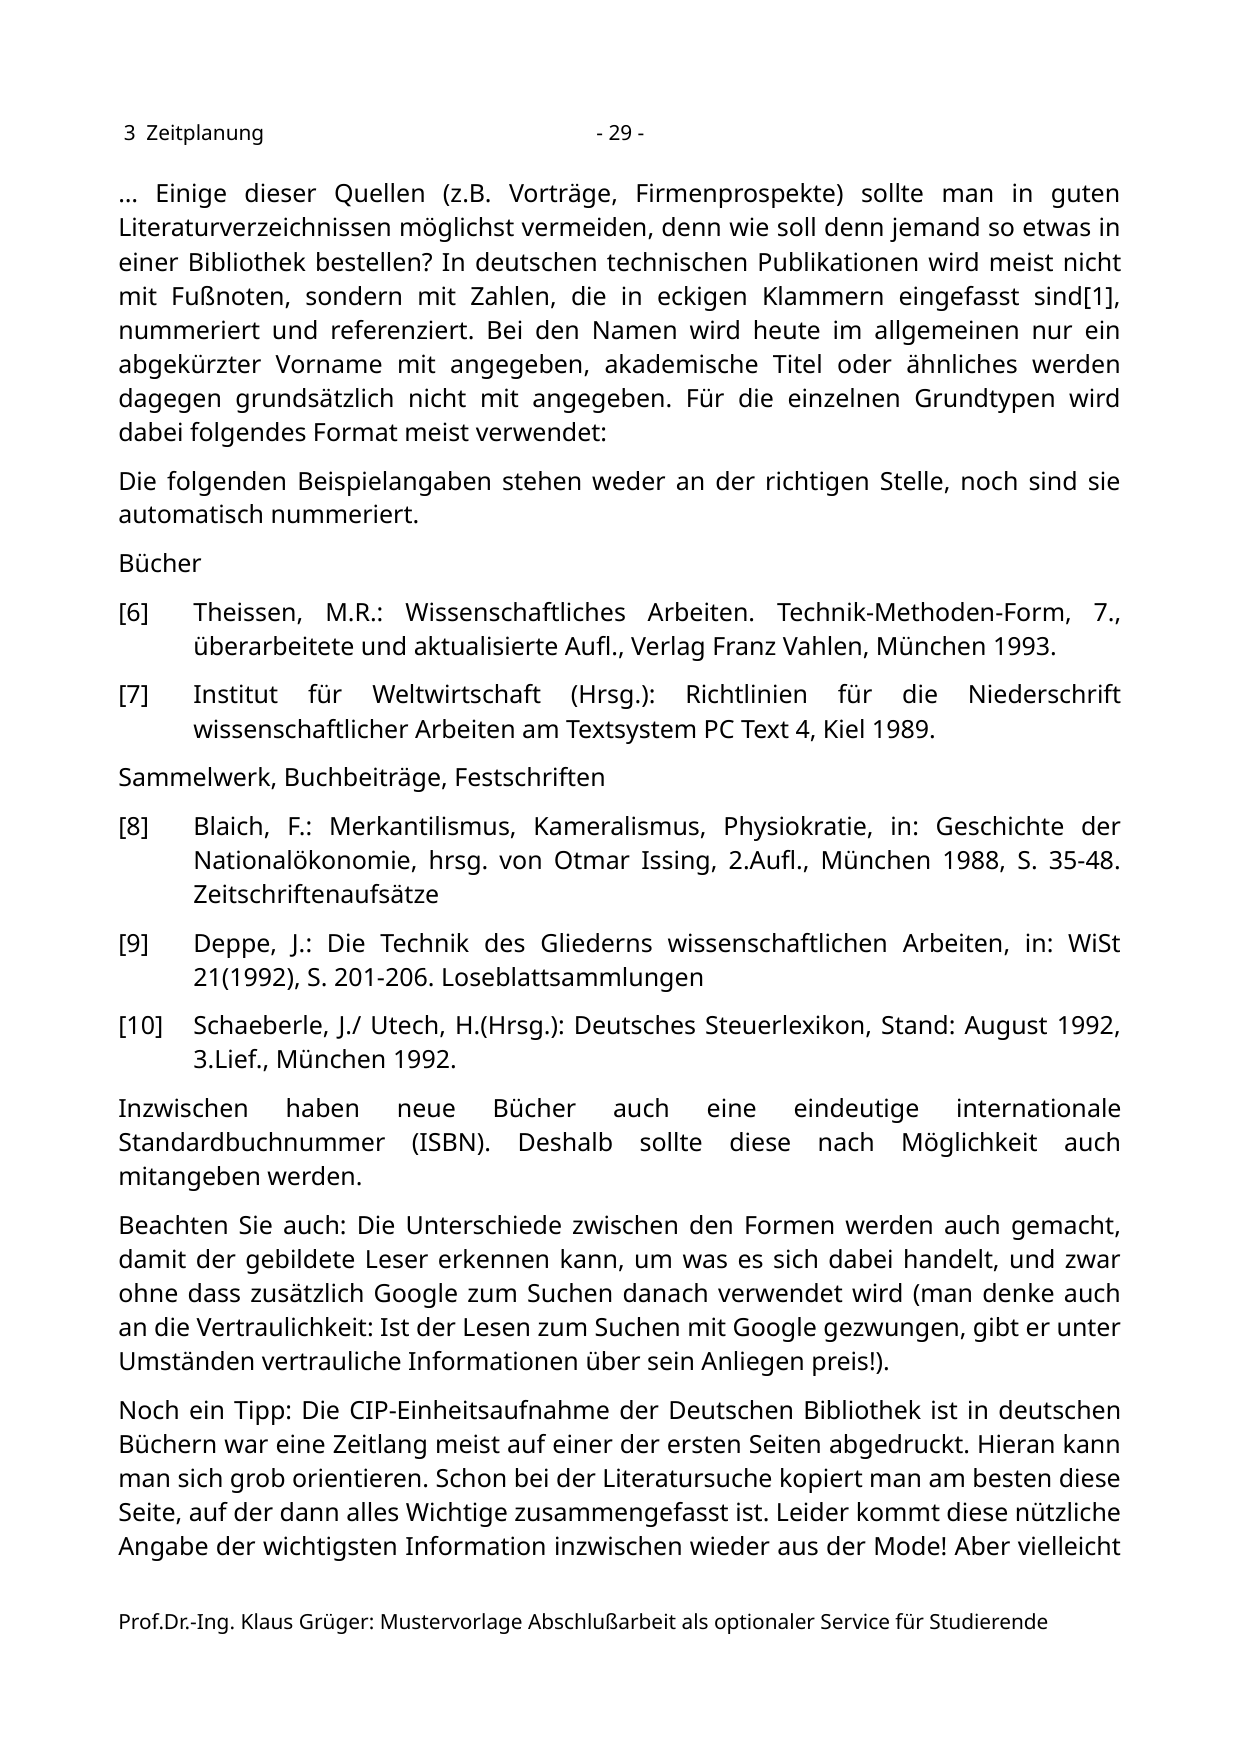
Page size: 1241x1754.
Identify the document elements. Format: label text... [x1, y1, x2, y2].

list Schaeberle, J./ Utech, H.(Hrsg.): Deutsches Steuerlexikon, Stand: August 1992, 3.Lief., München 1992. [118, 1008, 1122, 1076]
text Sammelwerk, Buchbeiträge, Festschriften [118, 760, 1122, 794]
list Institut für Weltwirtschaft (Hrsg.): Richtlinien für die Niederschrift wissenschaftlicher Arbeiten am Textsystem PC Text 4, Kiel 1989. [118, 677, 1122, 745]
text Die folgenden Beispielangaben stehen weder an der richtigen Stelle, noch sind sie automatisch nummeriert. [118, 463, 1122, 531]
text … Einige dieser Quellen (z.B. Vorträge, Firmenprospekte) sollte man in guten Literaturverzeichnissen möglichst vermeiden, denn wie soll denn jemand so etwas in einer Bibliothek bestellen? In deutschen technischen Publikationen wird meist nicht mit Fußnoten, sondern mit Zahlen, die in eckigen Klammern eingefasst sind[1], nummeriert und referenziert. Bei den Namen wird heute im allgemeinen nur ein abgekürzter Vorname mit angegeben, akademische Titel oder ähnliches werden dagegen grundsätzlich nicht mit angegeben. Für die einzelnen Grundtypen wird dabei folgendes Format meist verwendet: [118, 176, 1122, 448]
text Noch ein Tipp: Die CIP-Einheitsaufnahme der Deutschen Bibliothek ist in deutschen Büchern war eine Zeitlang meist auf einer der ersten Seiten abgedruckt. Hieran kann man sich grob orientieren. Schon bei der Literatursuche kopiert man am besten diese Seite, auf der dann alles Wichtige zusammengefasst ist. Leider kommt diese nützliche Angabe der wichtigsten Information inzwischen wieder aus der Mode! Aber vielleicht [118, 1392, 1122, 1563]
text Bücher [118, 546, 1122, 580]
list Theissen, M.R.: Wissenschaftliches Arbeiten. Technik-Methoden-Form, 7., überarbeitete und aktualisierte Aufl., Verlag Franz Vahlen, München 1993. [118, 594, 1122, 663]
text Inzwischen haben neue Bücher auch eine eindeutige internationale Standardbuchnummer (ISBN). Deshalb sollte diese nach Möglichkeit auch mitangeben werden. [118, 1091, 1122, 1193]
list Blaich, F.: Merkantilismus, Kameralismus, Physiokratie, in: Geschichte der Nationalökonomie, hrsg. von Otmar Issing, 2.Aufl., München 1988, S. 35-48. Zeitschriftenaufsätze [118, 808, 1122, 911]
list Deppe, J.: Die Technik des Gliederns wissenschaftlichen Arbeiten, in: WiSt 21(1992), S. 201-206. Loseblattsammlungen [118, 925, 1122, 993]
text Beachten Sie auch: Die Unterschiede zwischen den Formen werden auch gemacht, damit der gebildete Leser erkennen kann, um was es sich dabei handelt, und zwar ohne dass zusätzlich Google zum Suchen danach verwendet wird (man denke auch an die Vertraulichkeit: Ist der Lesen zum Suchen mit Google gezwungen, gibt er unter Umständen vertrauliche Informationen über sein Anliegen preis!). [118, 1207, 1122, 1378]
